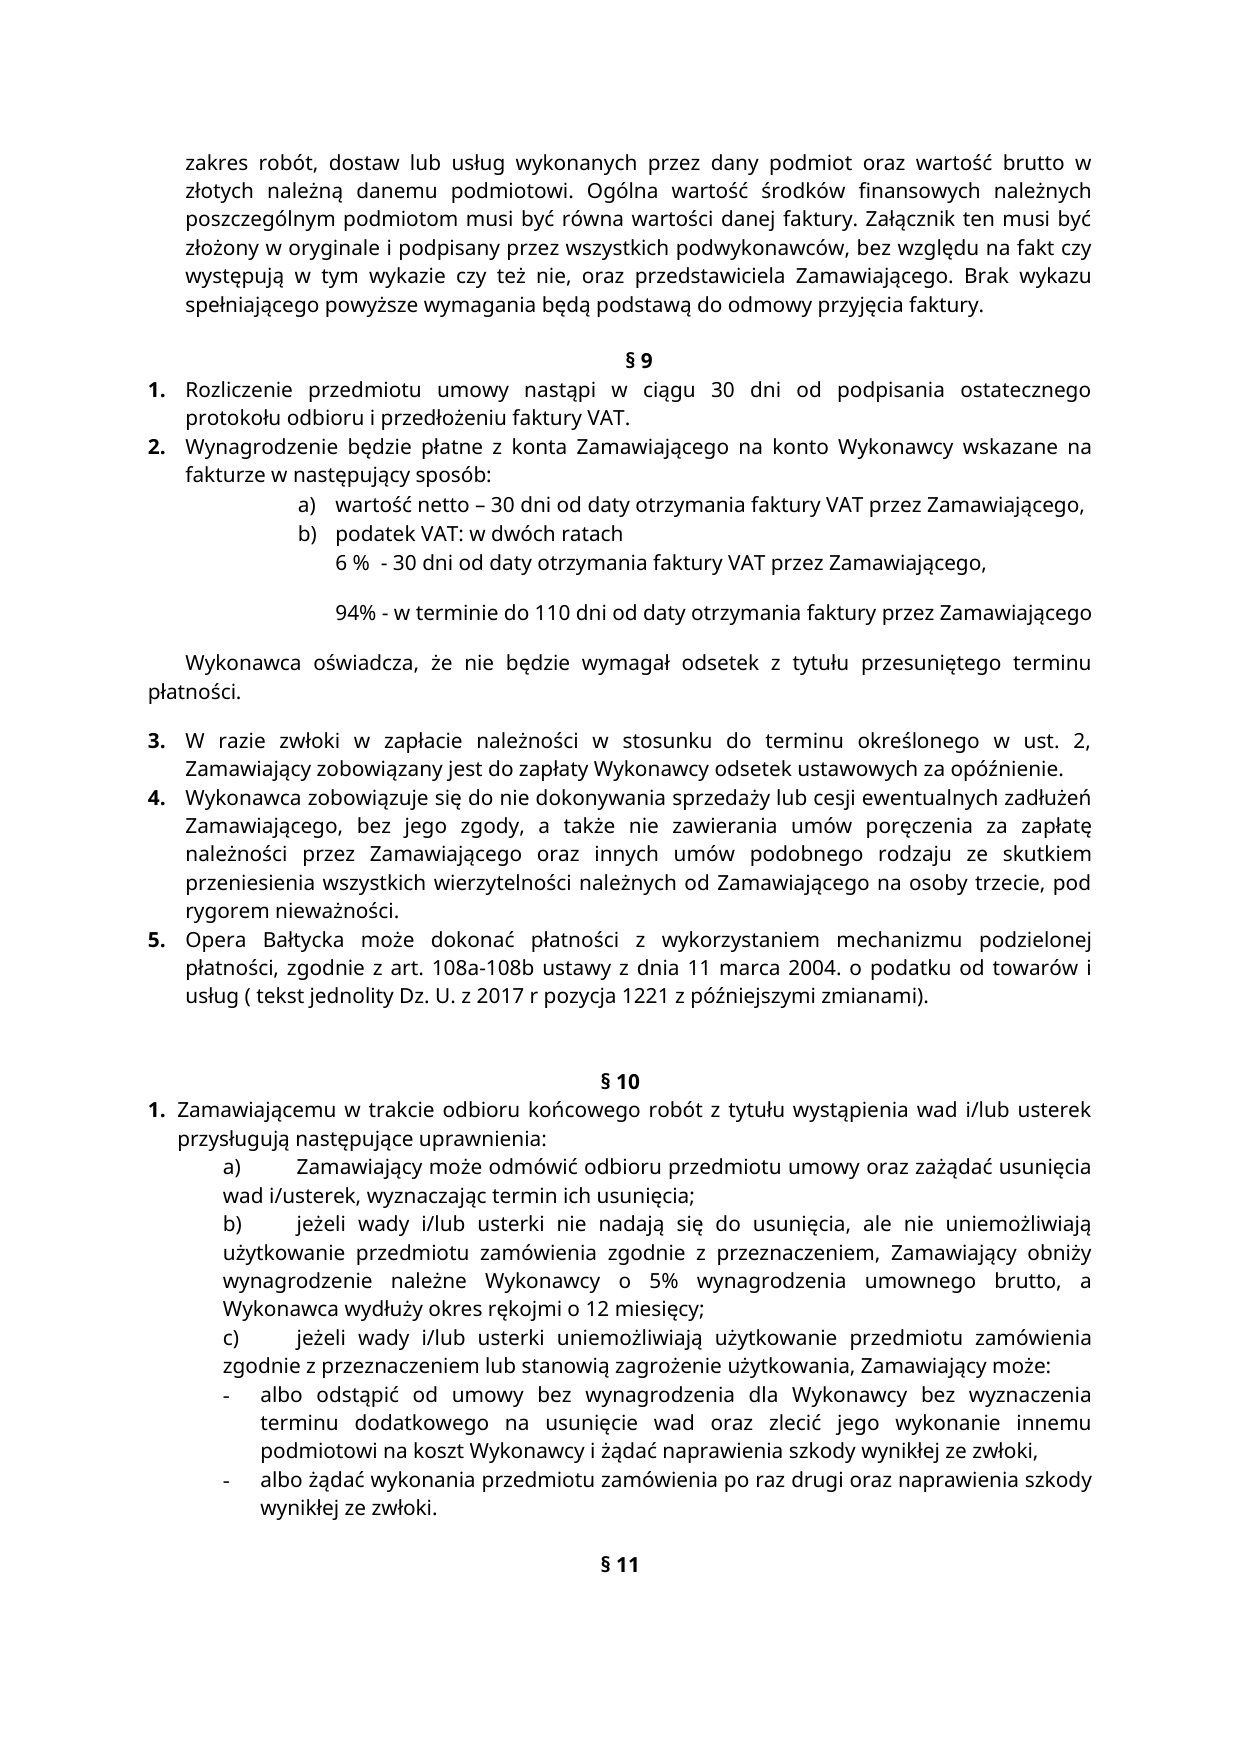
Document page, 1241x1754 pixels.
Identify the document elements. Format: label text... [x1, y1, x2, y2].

list Wynagrodzenie będzie płatne z konta Zamawiającego na konto Wykonawcy wskazane na fakturze w następujący sposób: [148, 432, 1093, 489]
text Wykonawca oświadcza, że nie będzie wymagał odsetek z tytułu przesuniętego terminu płatności. [148, 647, 1093, 705]
list Zamawiający może odmówić odbioru przedmiotu umowy oraz zażądać usunięcia wad i/usterek, wyznaczając termin ich usunięcia; [223, 1152, 1093, 1209]
list W razie zwłoki w zapłacie należności w stosunku do terminu określonego w ust. 2, Zamawiający zobowiązany jest do zapłaty Wykonawcy odsetek ustawowych za opóźnienie. [148, 726, 1093, 783]
list Rozliczenie przedmiotu umowy nastąpi w ciągu 30 dni od podpisania ostatecznego protokołu odbioru i przedłożeniu faktury VAT. [148, 375, 1093, 432]
list albo odstąpić od umowy bez wynagrodzenia dla Wykonawcy bez wyznaczenia terminu dodatkowego na usunięcie wad oraz zlecić jego wykonanie innemu podmiotowi na koszt Wykonawcy i żądać naprawienia szkody wynikłej ze zwłoki, [223, 1380, 1093, 1465]
list albo żądać wykonania przedmiotu zamówienia po raz drugi oraz naprawienia szkody wynikłej ze zwłoki. [223, 1465, 1093, 1522]
list § 9 [185, 347, 1093, 375]
text § 10 [148, 1067, 1093, 1095]
list Zamawiającemu w trakcie odbioru końcowego robót z tytułu wystąpienia wad i/lub usterek przysługują następujące uprawnienia: [148, 1095, 1093, 1152]
list jeżeli wady i/lub usterki nie nadają się do usunięcia, ale nie uniemożliwiają użytkowanie przedmiotu zamówienia zgodnie z przeznaczeniem, Zamawiający obniży wynagrodzenie należne Wykonawcy o 5% wynagrodzenia umownego brutto, a Wykonawca wydłuży okres rękojmi o 12 miesięcy; [223, 1209, 1093, 1323]
text 6 % - 30 dni od daty otrzymania faktury VAT przez Zamawiającego, [298, 547, 1093, 576]
text 94% - w terminie do 110 dni od daty otrzymania faktury przez Zamawiającego [298, 597, 1093, 626]
list jeżeli wady i/lub usterki uniemożliwiają użytkowanie przedmiotu zamówienia zgodnie z przeznaczeniem lub stanowią zagrożenie użytkowania, Zamawiający może: [223, 1323, 1093, 1380]
list Wykonawca zobowiązuje się do nie dokonywania sprzedaży lub cesji ewentualnych zadłużeń Zamawiającego, bez jego zgody, a także nie zawierania umów poręczenia za zapłatę należności przez Zamawiającego oraz innych umów podobnego rodzaju ze skutkiem przeniesienia wszystkich wierzytelności należnych od Zamawiającego na osoby trzecie, pod rygorem nieważności. [148, 783, 1093, 925]
list zakres robót, dostaw lub usług wykonanych przez dany podmiot oraz wartość brutto w złotych należną danemu podmiotowi. Ogólna wartość środków finansowych należnych poszczególnym podmiotom musi być równa wartości danej faktury. Załącznik ten musi być złożony w oryginale i podpisany przez wszystkich podwykonawców, bez względu na fakt czy występują w tym wykazie czy też nie, oraz przedstawiciela Zamawiającego. Brak wykazu spełniającego powyższe wymagania będą podstawą do odmowy przyjęcia faktury. [148, 148, 1093, 318]
list wartość netto – 30 dni od daty otrzymania faktury VAT przez Zamawiającego, [298, 489, 1093, 518]
list podatek VAT: w dwóch ratach [298, 518, 1093, 547]
list Opera Bałtycka może dokonać płatności z wykorzystaniem mechanizmu podzielonej płatności, zgodnie z art. 108a-108b ustawy z dnia 11 marca 2004. o podatku od towarów i usług ( tekst jednolity Dz. U. z 2017 r pozycja 1221 z późniejszymi zmianami). [148, 925, 1093, 1010]
text § 11 [148, 1550, 1093, 1579]
